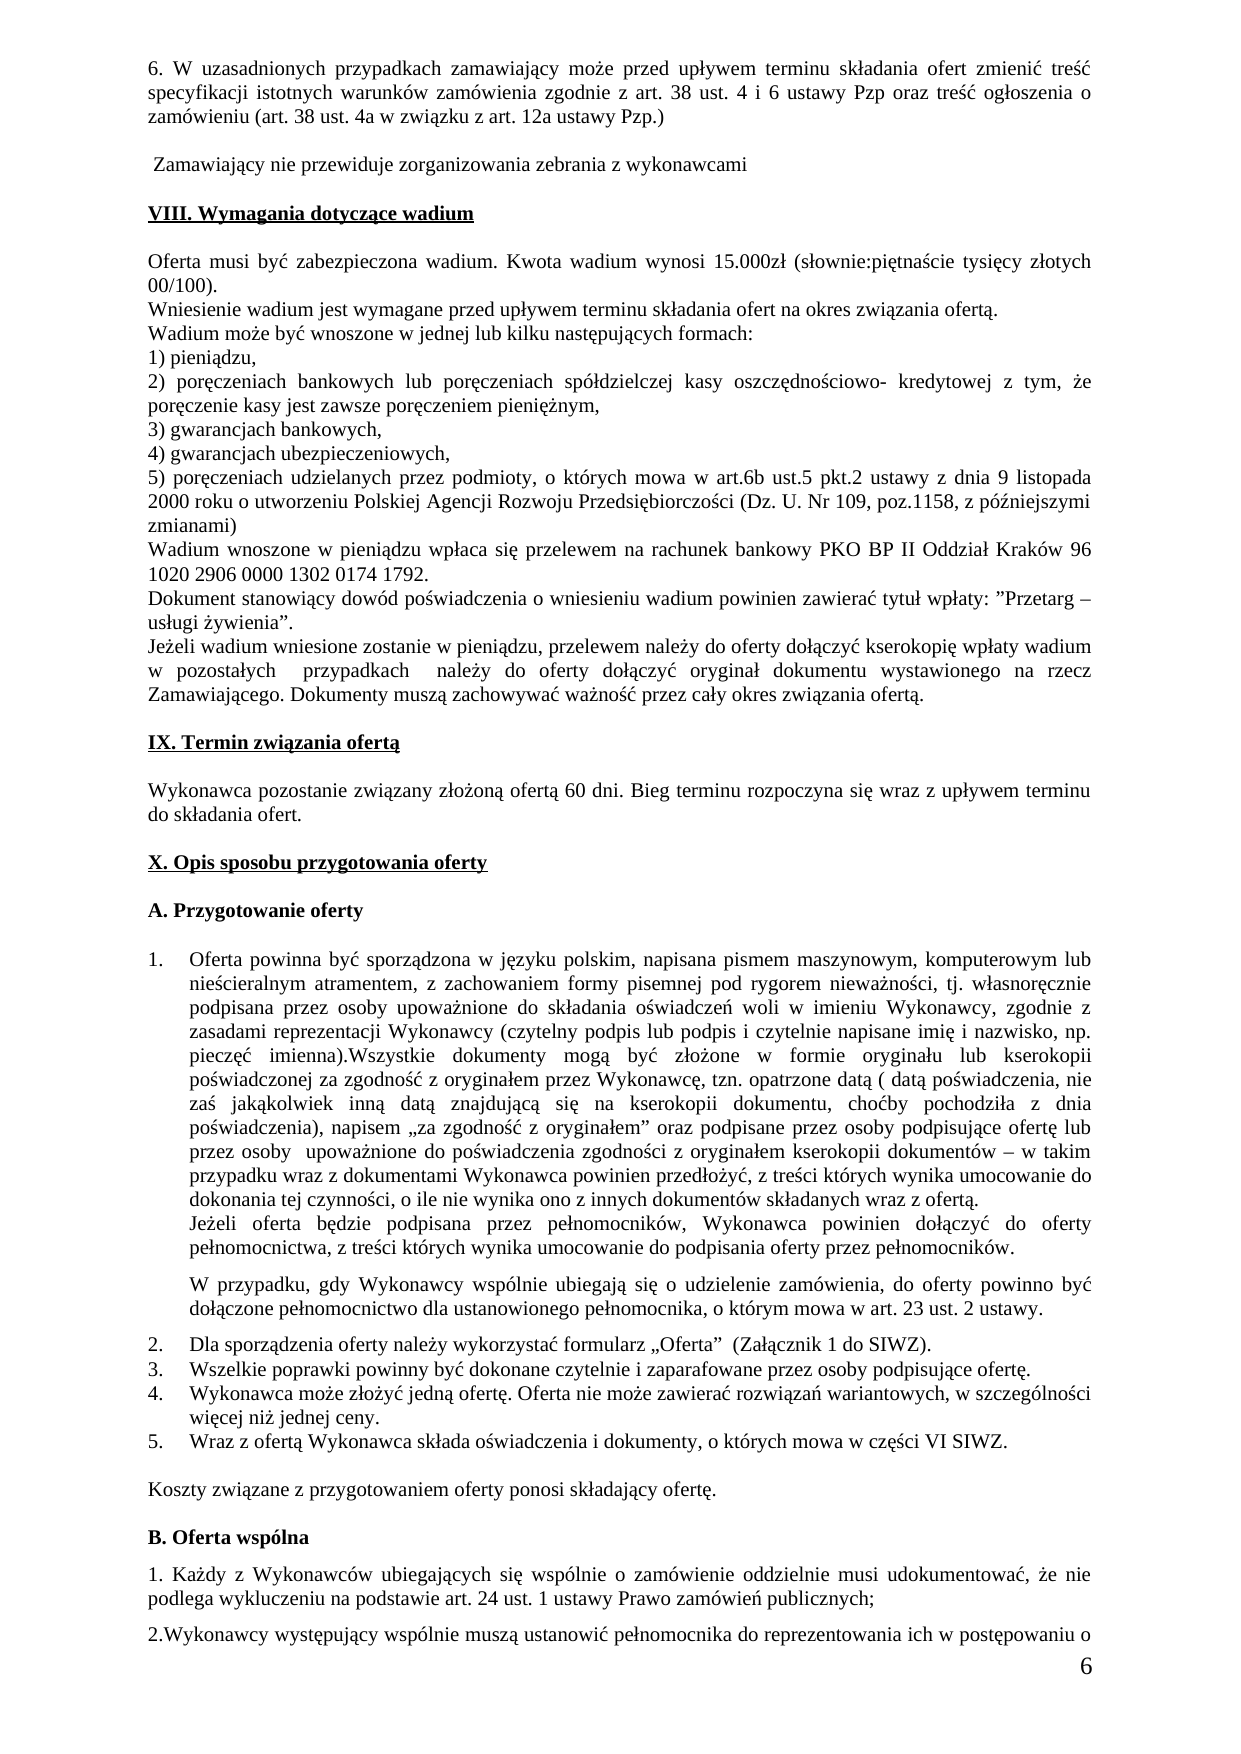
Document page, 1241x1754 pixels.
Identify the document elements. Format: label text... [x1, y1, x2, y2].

text W przypadku, gdy Wykonawcy wspólnie ubiegają się o udzielenie zamówienia, do oferty powinno być dołączone pełnomocnictwo dla ustanowionego pełnomocnika, o którym mowa w art. 23 ust. 2 ustawy. [189, 1272, 1092, 1320]
text Koszty związane z przygotowaniem oferty ponosi składający ofertę. [148, 1477, 1092, 1501]
list Wraz z ofertą Wykonawca składa oświadczenia i dokumenty, o których mowa w części VI SIWZ. [148, 1429, 1092, 1453]
text Wadium wnoszone w pieniądzu wpłaca się przelewem na rachunek bankowy PKO BP II Oddział Kraków 96 1020 2906 0000 1302 0174 1792. [148, 537, 1092, 586]
list Oferta powinna być sporządzona w języku polskim, napisana pismem maszynowym, komputerowym lub nieścieralnym atramentem, z zachowaniem formy pisemnej pod rygorem nieważności, tj. własnoręcznie podpisana przez osoby upoważnione do składania oświadczeń woli w imieniu Wykonawcy, zgodnie z zasadami reprezentacji Wykonawcy (czytelny podpis lub podpis i czytelnie napisane imię i nazwisko, np. pieczęć imienna).Wszystkie dokumenty mogą być złożone w formie oryginału lub kserokopii poświadczonej za zgodność z oryginałem przez Wykonawcę, tzn. opatrzone datą ( datą poświadczenia, nie zaś jakąkolwiek inną datą znajdującą się na kserokopii dokumentu, choćby pochodziła z dnia poświadczenia), napisem „za zgodność z oryginałem” oraz podpisane przez osoby podpisujące ofertę lub przez osoby upoważnione do poświadczenia zgodności z oryginałem kserokopii dokumentów – w takim przypadku wraz z dokumentami Wykonawca powinien przedłożyć, z treści których wynika umocowanie do dokonania tej czynności, o ile nie wynika ono z innych dokumentów składanych wraz z ofertą. [148, 946, 1092, 1211]
text Wadium może być wnoszone w jednej lub kilku następujących formach: [148, 321, 1092, 345]
text Oferta musi być zabezpieczona wadium. Kwota wadium wynosi 15.000zł (słownie:piętnaście tysięcy złotych 00/100). [148, 249, 1092, 297]
text VIII. Wymagania dotyczące wadium [148, 201, 1092, 224]
text 6. W uzasadnionych przypadkach zamawiający może przed upływem terminu składania ofert zmienić treść specyfikacji istotnych warunków zamówienia zgodnie z art. 38 ust. 4 i 6 ustawy Pzp oraz treść ogłoszenia o zamówieniu (art. 38 ust. 4a w związku z art. 12a ustawy Pzp.) [148, 56, 1092, 128]
text 2.Wykonawcy występujący wspólnie muszą ustanowić pełnomocnika do reprezentowania ich w postępowaniu o [148, 1622, 1092, 1646]
text Dokument stanowiący dowód poświadczenia o wniesieniu wadium powinien zawierać tytuł wpłaty: ”Przetarg – usługi żywienia”. [148, 586, 1092, 634]
text 5) poręczeniach udzielanych przez podmioty, o których mowa w art.6b ust.5 pkt.2 ustawy z dnia 9 listopada 2000 roku o utworzeniu Polskiej Agencji Rozwoju Przedsiębiorczości (Dz. U. Nr 109, poz.1158, z późniejszymi zmianami) [148, 465, 1092, 537]
text Zamawiający nie przewiduje zorganizowania zebrania z wykonawcami [148, 152, 1092, 176]
list Wszelkie poprawki powinny być dokonane czytelnie i zaparafowane przez osoby podpisujące ofertę. [148, 1356, 1092, 1381]
text A. Przygotowanie oferty [148, 898, 1092, 922]
text B. Oferta wspólna [148, 1525, 1092, 1549]
text IX. Termin związania ofertą [148, 730, 1092, 754]
list Wykonawca może złożyć jedną ofertę. Oferta nie może zawierać rozwiązań wariantowych, w szczególności więcej niż jednej ceny. [148, 1381, 1092, 1429]
text Wniesienie wadium jest wymagane przed upływem terminu składania ofert na okres związania ofertą. [148, 297, 1092, 321]
text X. Opis sposobu przygotowania oferty [148, 850, 1092, 874]
text Wykonawca pozostanie związany złożoną ofertą 60 dni. Bieg terminu rozpoczyna się wraz z upływem terminu do składania ofert. [148, 778, 1092, 826]
text 2) poręczeniach bankowych lub poręczeniach spółdzielczej kasy oszczędnościowo- kredytowej z tym, że poręczenie kasy jest zawsze poręczeniem pieniężnym, [148, 369, 1092, 417]
text Jeżeli wadium wniesione zostanie w pieniądzu, przelewem należy do oferty dołączyć kserokopię wpłaty wadium w pozostałych przypadkach należy do oferty dołączyć oryginał dokumentu wystawionego na rzecz Zamawiającego. Dokumenty muszą zachowywać ważność przez cały okres związania ofertą. [148, 634, 1092, 706]
text 1. Każdy z Wykonawców ubiegających się wspólnie o zamówienie oddzielnie musi udokumentować, że nie podlega wykluczeniu na podstawie art. 24 ust. 1 ustawy Prawo zamówień publicznych; [148, 1561, 1092, 1609]
text 1) pieniądzu, [148, 345, 1092, 369]
list Dla sporządzenia oferty należy wykorzystać formularz „Oferta” (Załącznik 1 do SIWZ). [148, 1332, 1092, 1356]
text 4) gwarancjach ubezpieczeniowych, [148, 441, 1092, 465]
text Jeżeli oferta będzie podpisana przez pełnomocników, Wykonawca powinien dołączyć do oferty pełnomocnictwa, z treści których wynika umocowanie do podpisania oferty przez pełnomocników. [189, 1211, 1092, 1259]
text 3) gwarancjach bankowych, [148, 417, 1092, 441]
